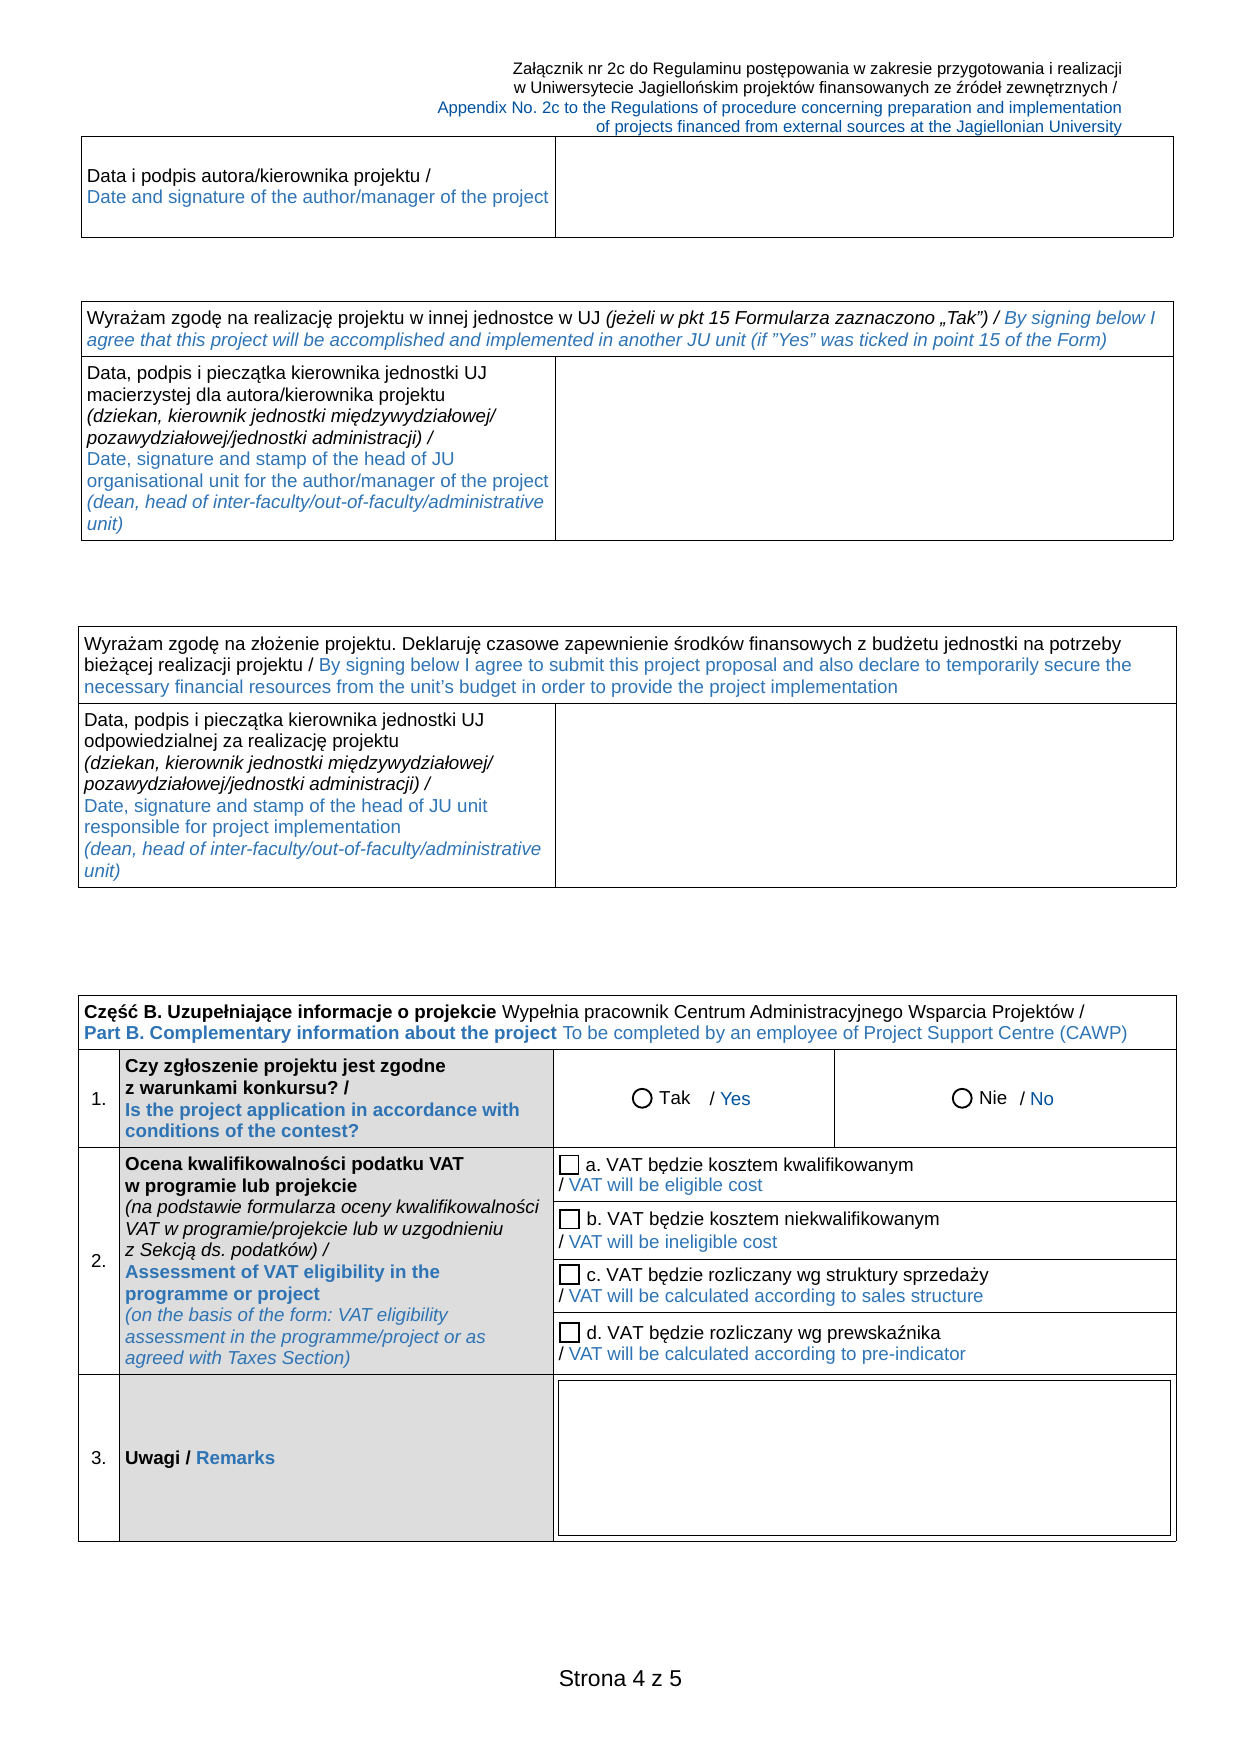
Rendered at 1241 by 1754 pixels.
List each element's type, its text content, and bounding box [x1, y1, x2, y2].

table_cell [556, 704, 1176, 887]
table_header Wyrażam zgodę na złożenie projektu. Deklaruję czasowe zapewnienie środków finansowych z budżetu jednostki na potrzeby bieżącej realizacji projektu / By signing below I agree to submit this project proposal and also declare to temporarily secure the necessary financial resources from the unit’s budget in order to provide the project implementation [79, 627, 1176, 703]
table_cell / VAT will be eligible cost [554, 1148, 1176, 1201]
table_cell Data, podpis i pieczątka kierownika jednostki UJ macierzystej dla autora/kierownika projektu (dziekan, kierownik jednostki międzywydziałowej/ pozawydziałowej/jednostki administracji) / Date, signature and stamp of the head of JU organisational unit for the author/manager of the project (dean, head of inter-faculty/out-of-faculty/administrative unit) [82, 357, 555, 540]
table_cell Data, podpis i pieczątka kierownika jednostki UJ odpowiedzialnej za realizację projektu (dziekan, kierownik jednostki międzywydziałowej/ pozawydziałowej/jednostki administracji) / Date, signature and stamp of the head of JU unit responsible for project implementation (dean, head of inter-faculty/out-of-faculty/administrative unit) [79, 704, 555, 887]
table_cell 2. [79, 1148, 119, 1374]
table_cell / VAT will be ineligible cost [554, 1202, 1176, 1258]
table_cell / Yes [554, 1050, 834, 1147]
table_cell 3. [79, 1375, 119, 1541]
table_cell Ocena kwalifikowalności podatku VAT w programie lub projekcie (na podstawie formularza oceny kwalifikowalności VAT w programie/projekcie lub w uzgodnieniu z Sekcją ds. podatków) / Assessment of VAT eligibility in the programme or project (on the basis of the form: VAT eligibility assessment in the programme/project or as agreed with Taxes Section) [120, 1148, 553, 1374]
table_cell [556, 357, 1173, 540]
table_header Wyrażam zgodę na realizację projektu w innej jednostce w UJ (jeżeli w pkt 15 Formularza zaznaczono „Tak”) / By signing below I agree that this project will be accomplished and implemented in another JU unit (if ”Yes” was ticked in point 15 of the Form) [82, 302, 1173, 356]
table_header [556, 137, 1173, 237]
table_cell [554, 1375, 1176, 1541]
table_cell / VAT will be calculated according to sales structure [554, 1260, 1176, 1312]
table_header Data i podpis autora/kierownika projektu / Date and signature of the author/manager of the project [82, 137, 555, 237]
table_cell Uwagi / Remarks [120, 1375, 553, 1541]
table_cell 1. [79, 1050, 119, 1147]
table_cell Czy zgłoszenie projektu jest zgodne z warunkami konkursu? / Is the project application in accordance with conditions of the contest? [120, 1050, 553, 1147]
table_cell / VAT will be calculated according to pre-indicator [554, 1313, 1176, 1374]
table_header Część B. Uzupełniające informacje o projekcie Wypełnia pracownik Centrum Administracyjnego Wsparcia Projektów / Part B. Complementary information about the project To be completed by an employee of Project Support Centre (CAWP) [79, 996, 1176, 1049]
table_cell / No [835, 1050, 1176, 1147]
